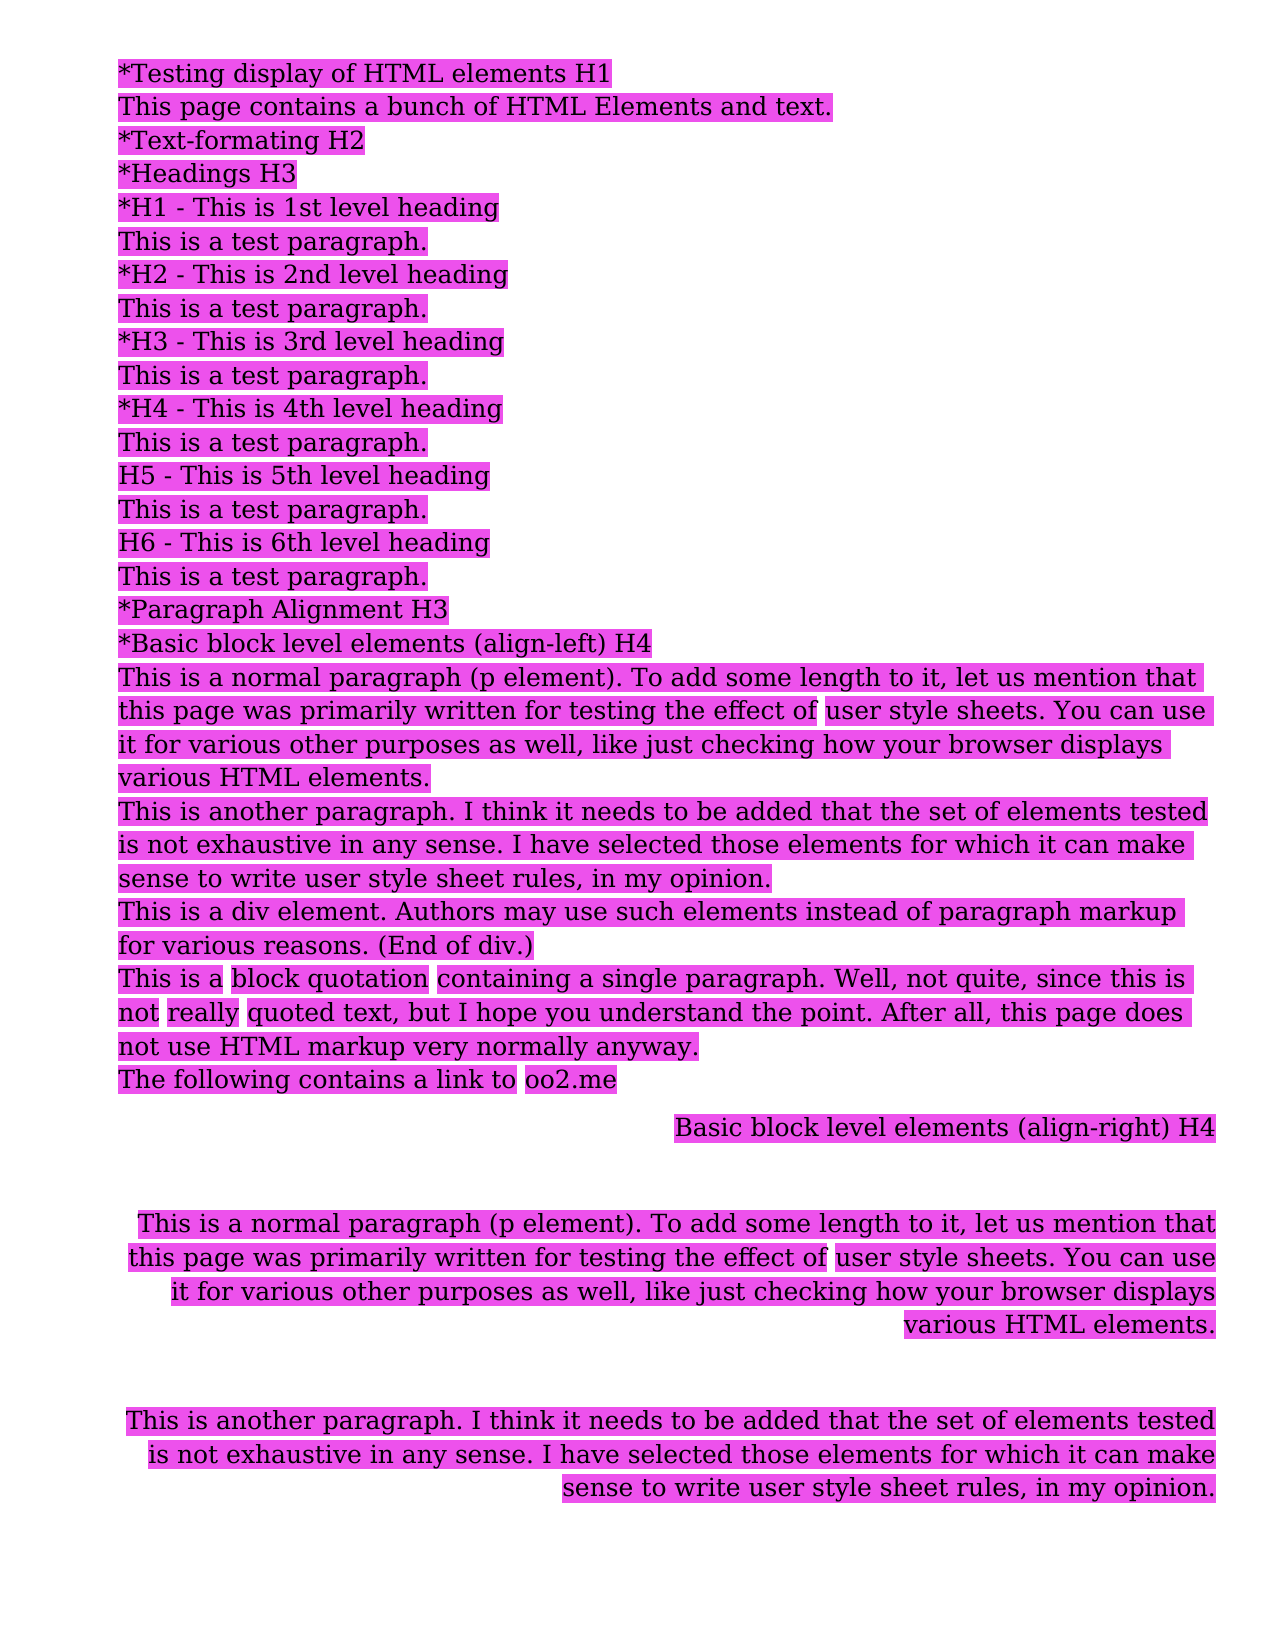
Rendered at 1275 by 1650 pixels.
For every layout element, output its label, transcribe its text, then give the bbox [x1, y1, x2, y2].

text This is another paragraph. I think it needs to be added that the set of elements tested is not exhaustive in any sense. I have selected those elements for which it can make sense to write user style sheet rules, in my opinion. [118, 1407, 1216, 1503]
text *Testing display of HTML elements H1 This page contains a bunch of HTML Elements and text. *Text-formating H2 *Headings H3 *H1 - This is 1st level heading This is a test paragraph. *H2 - This is 2nd level heading This is a test paragraph. *H3 - This is 3rd level heading This is a test paragraph. *H4 - This is 4th level heading This is a test paragraph. H5 - This is 5th level heading This is a test paragraph. H6 - This is 6th level heading This is a test paragraph. *Paragraph Alignment H3 *Basic block level elements (align-left) H4 This is a normal paragraph (p element). To add some length to it, let us mention that this page was primarily written for testing the effect of user style sheets. You can use it for various other purposes as well, like just checking how your browser displays various HTML elements. This is another paragraph. I think it needs to be added that the set of elements tested is not exhaustive in any sense. I have selected those elements for which it can make sense to write user style sheet rules, in my opinion. This is a div element. Authors may use such elements instead of paragraph markup for various reasons. (End of div.) This is a block quotation containing a single paragraph. Well, not quite, since this is not really quoted text, but I hope you understand the point. After all, this page does not use HTML markup very normally anyway. The following contains a link to oo2.me [118, 59, 1216, 1094]
text Basic block level elements (align-right) H4 [118, 1113, 1216, 1143]
text This is a normal paragraph (p element). To add some length to it, let us mention that this page was primarily written for testing the effect of user style sheets. You can use it for various other purposes as well, like just checking how your browser displays various HTML elements. [118, 1210, 1216, 1339]
